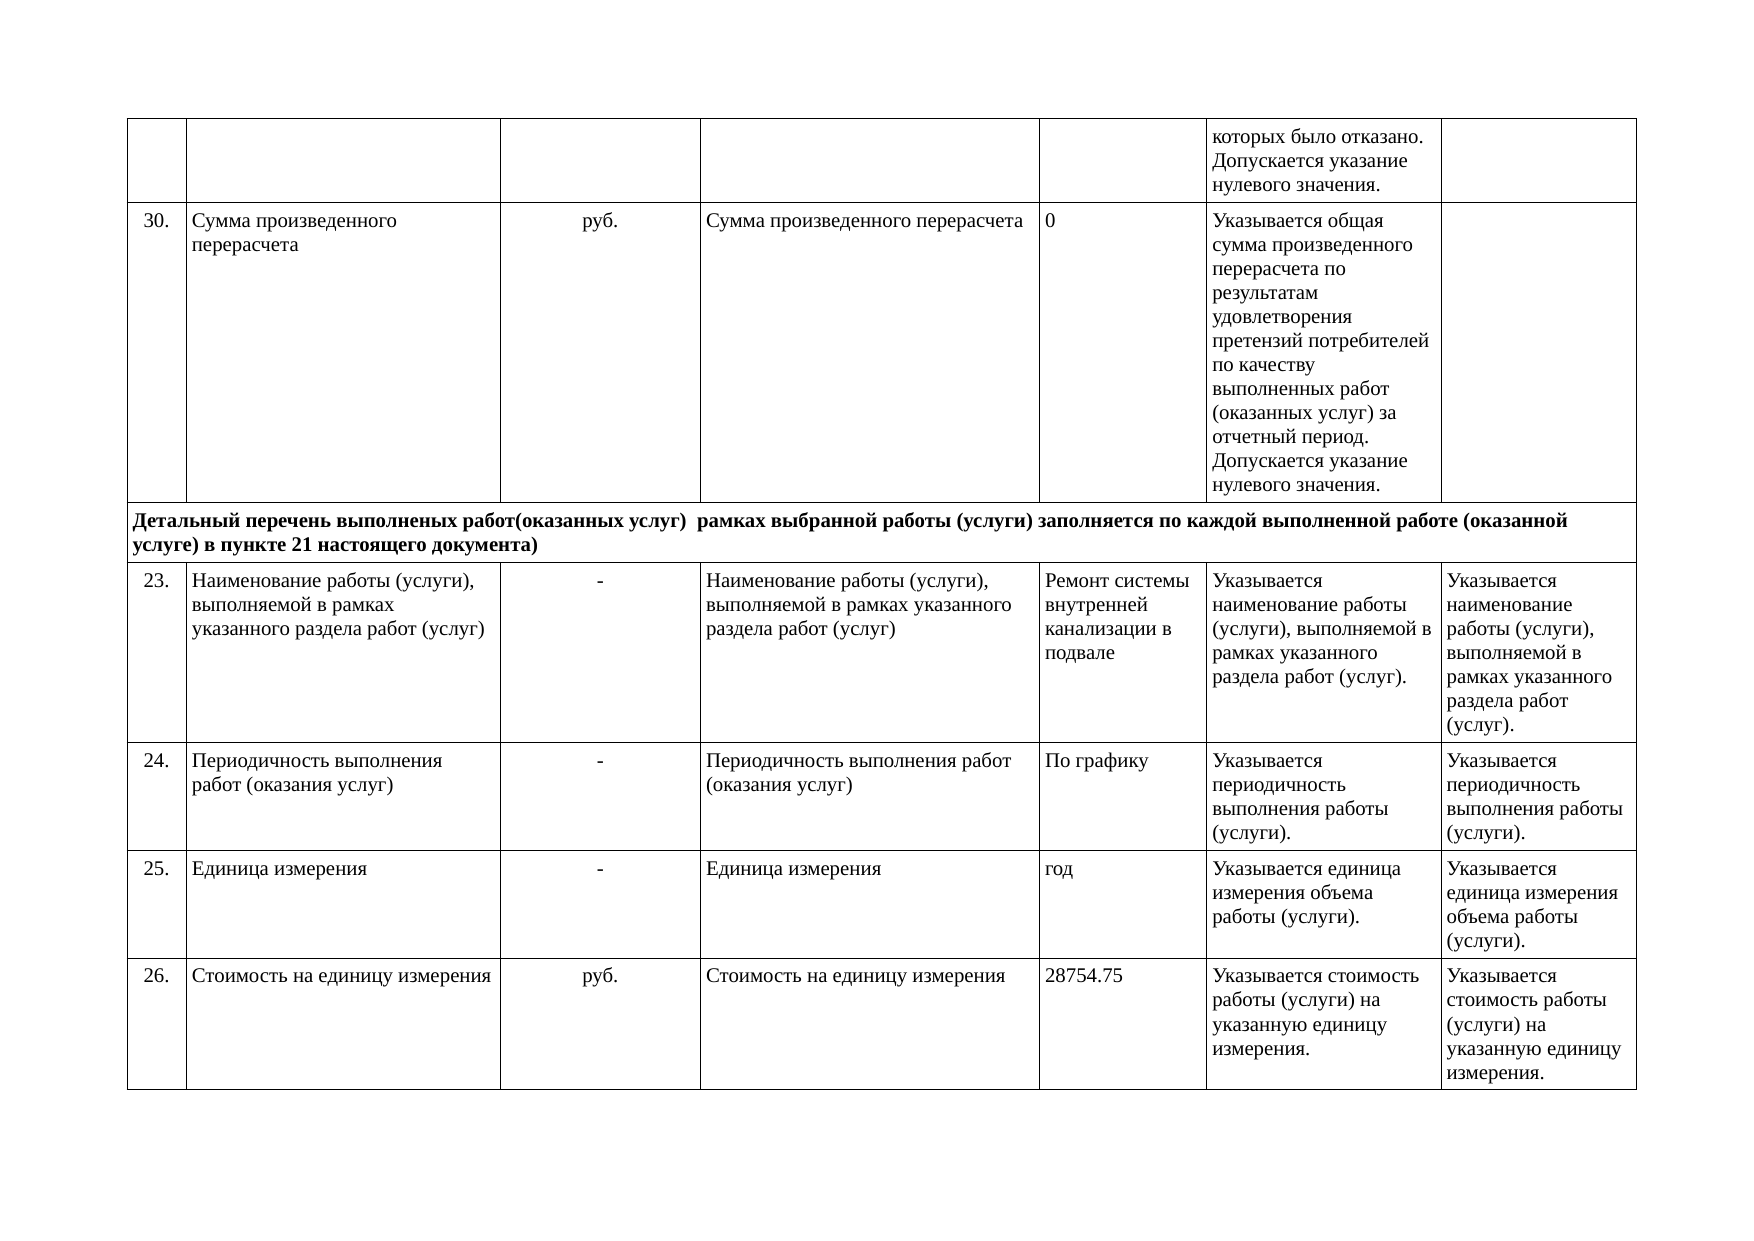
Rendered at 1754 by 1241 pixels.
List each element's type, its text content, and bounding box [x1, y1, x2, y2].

table_cell [1442, 203, 1636, 502]
table_cell Указывается наименование работы (услуги), выполняемой в рамках указанного раздела работ (услуг). [1207, 563, 1441, 742]
table_cell 24. [128, 743, 186, 850]
table_cell руб. [501, 203, 700, 502]
table_cell 30. [128, 203, 186, 502]
table_cell Наименование работы (услуги), выполняемой в рамках указанного раздела работ (услуг) [701, 563, 1039, 742]
table_cell [1040, 119, 1206, 202]
table_cell Единица измерения [187, 851, 500, 957]
table_cell Указывается периодичность выполнения работы (услуги). [1442, 743, 1636, 850]
table_cell По графику [1040, 743, 1206, 850]
table_cell Указывается стоимость работы (услуги) на указанную единицу измерения. [1207, 959, 1441, 1089]
table_cell Стоимость на единицу измерения [701, 959, 1039, 1089]
table_cell Детальный перечень выполненых работ(оказанных услуг) рамках выбранной работы (услуги) заполняется по каждой выполненной работе (оказанной услуге) в пункте 21 настоящего документа) [128, 503, 1636, 562]
table_cell Наименование работы (услуги), выполняемой в рамках указанного раздела работ (услуг) [187, 563, 500, 742]
table_cell 0 [1040, 203, 1206, 502]
table_cell год [1040, 851, 1206, 957]
table_cell - [501, 743, 700, 850]
table_cell Стоимость на единицу измерения [187, 959, 500, 1089]
table_cell Единица измерения [701, 851, 1039, 957]
table_cell 23. [128, 563, 186, 742]
table_cell Периодичность выполнения работ (оказания услуг) [187, 743, 500, 850]
table_cell Ремонт системы внутренней канализации в подвале [1040, 563, 1206, 742]
table_cell Указывается периодичность выполнения работы (услуги). [1207, 743, 1441, 850]
table_cell 25. [128, 851, 186, 957]
table_cell [187, 119, 500, 202]
table_cell Указывается единица измерения объема работы (услуги). [1207, 851, 1441, 957]
table_cell [501, 119, 700, 202]
table_cell 26. [128, 959, 186, 1089]
table_cell 28754,75 [1040, 959, 1206, 1089]
table_cell Периодичность выполнения работ (оказания услуг) [701, 743, 1039, 850]
table_cell Сумма произведенного перерасчета [701, 203, 1039, 502]
table_cell - [501, 563, 700, 742]
table_cell руб. [501, 959, 700, 1089]
table_cell Указывается стоимость работы (услуги) на указанную единицу измерения. [1442, 959, 1636, 1089]
table_cell Сумма произведенного перерасчета [187, 203, 500, 502]
table_cell - [501, 851, 700, 957]
table_cell Указывается наименование работы (услуги), выполняемой в рамках указанного раздела работ (услуг). [1442, 563, 1636, 742]
table_cell [701, 119, 1039, 202]
table_cell которых было отказано. Допускается указание нулевого значения. [1207, 119, 1441, 202]
table_cell [128, 119, 186, 202]
table_cell Указывается единица измерения объема работы (услуги). [1442, 851, 1636, 957]
table_cell Указывается общая сумма произведенного перерасчета по результатам удовлетворения претензий потребителей по качеству выполненных работ (оказанных услуг) за отчетный период. Допускается указание нулевого значения. [1207, 203, 1441, 502]
table_cell [1442, 119, 1636, 202]
